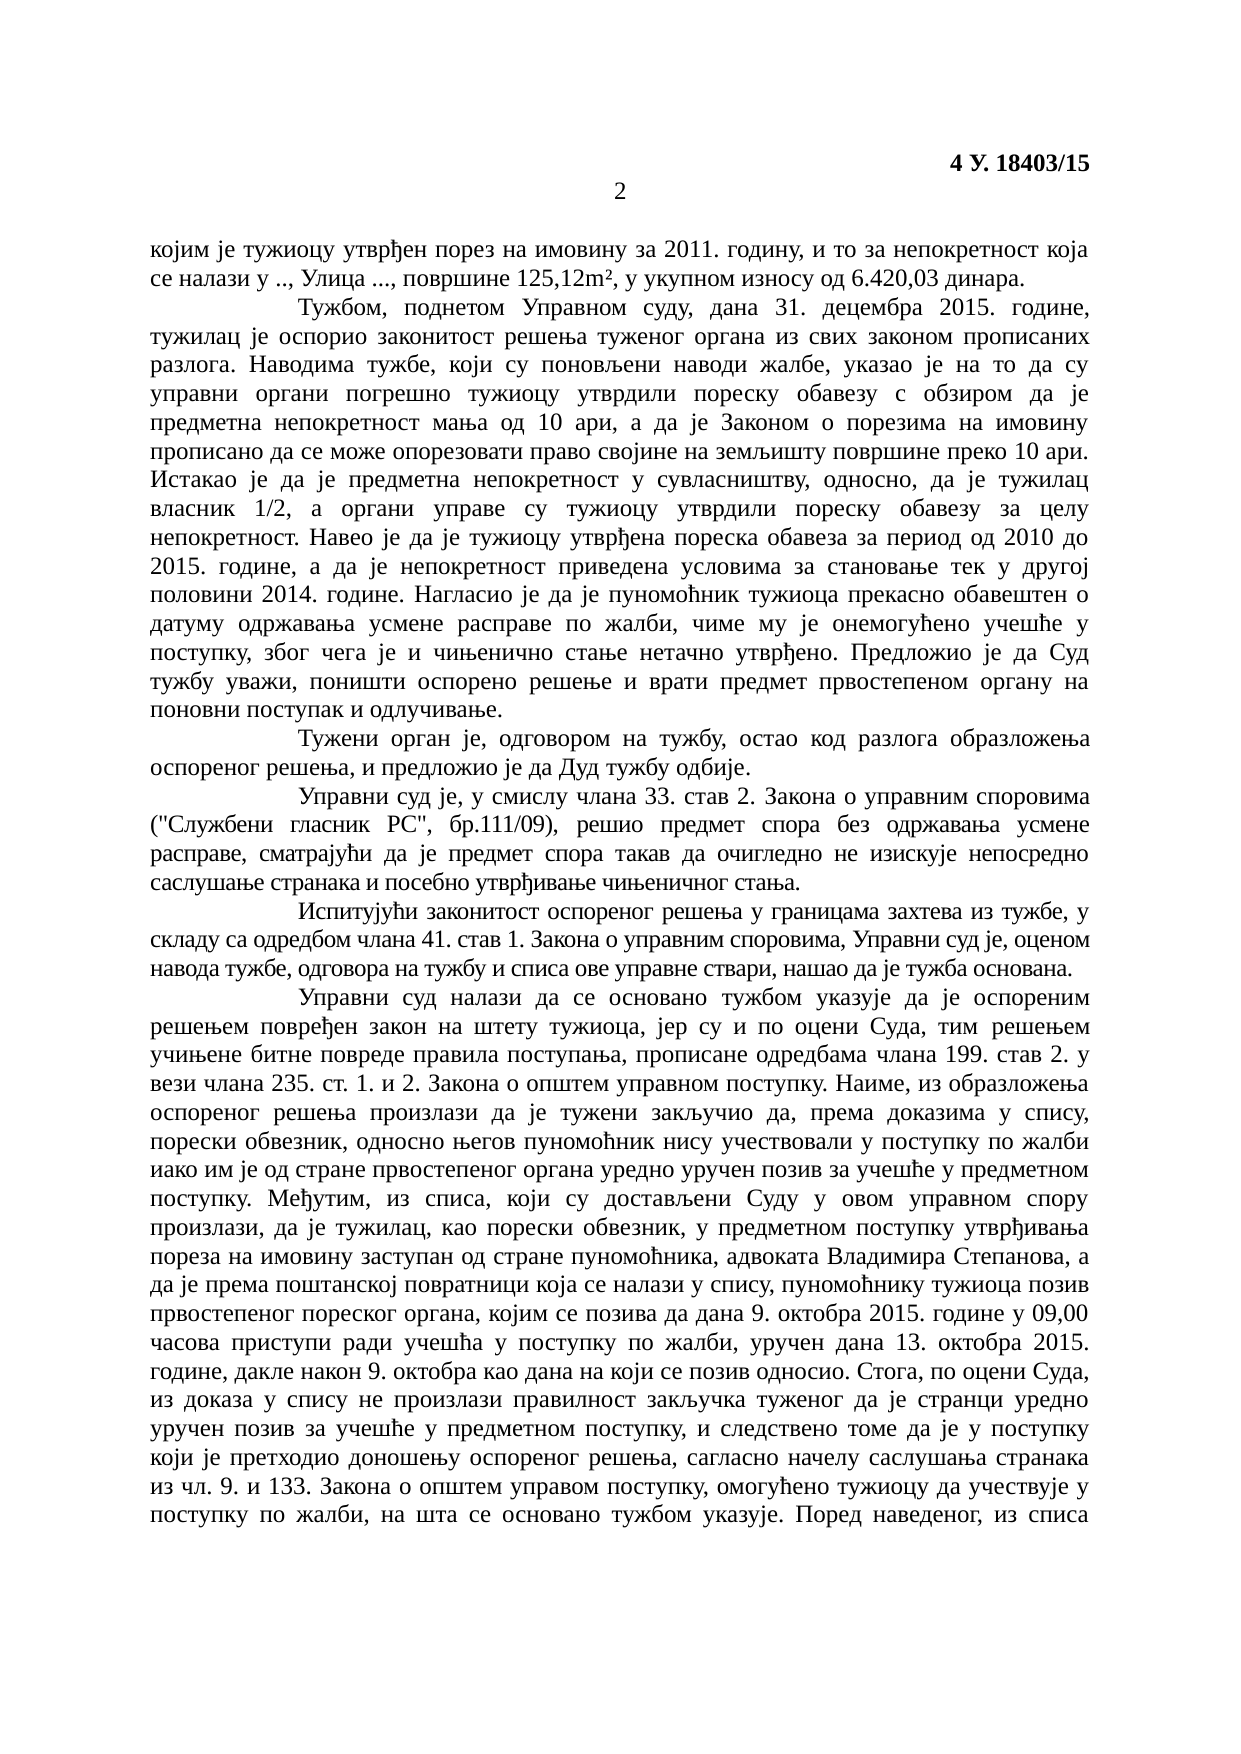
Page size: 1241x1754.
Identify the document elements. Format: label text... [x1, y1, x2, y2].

text којим је тужиоцу утврђен порез на имовину за 2011. годину, и то за непокретност која се налази у .., Улица ..., површине 125,12m², у укупном износу од 6.420,03 динара. [150, 234, 1090, 292]
text Тужени орган је, одговором на тужбу, остао код разлога образложења оспореног решења, и предложио је да Дуд тужбу одбије. [150, 723, 1090, 781]
text Управни суд налази да се основано тужбом указује да је оспореним решењем повређен закон на штету тужиоца, јер су и по оцени Суда, тим решењем учињене битне повреде правила поступања, прописане одредбама члана 199. став 2. у вези члана 235. ст. 1. и 2. Закона о општем управном поступку. Наиме, из образложења оспореног решења произлази да је тужени закључио да, према доказима у спису, порески обвезник, односно његов пуномоћник нису учествовали у поступку по жалби иако им је од стране првостепеног органа уредно уручен позив за учешће у предметном поступку. Међутим, из списа, који су достављени Суду у овом управном спору произлази, да је тужилац, као порески обвезник, у предметном поступку утврђивања пореза на имовину заступан од стране пуномоћника, адвоката Владимира Степанова, а да је према поштанској повратници која се налази у спису, пуномоћнику тужиоца позив првостепеног пореског органа, којим се позива да дана 9. октобра 2015. године у 09,00 часова приступи ради учешћа у поступку по жалби, уручен дана 13. октобра 2015. године, дакле након 9. октобра као дана на који се позив односио. Стога, по оцени Суда, из доказа у спису не произлази правилност закључка туженог да је странци уредно уручен позив за учешће у предметном поступку, и следствено томе да је у поступку који је претходио доношењу оспореног решења, сагласно начелу саслушања странака из чл. 9. и 133. Закона о општем управом поступку, омогућено тужиоцу да учествује у поступку по жалби, на шта се основано тужбом указује. Поред наведеног, из списа [150, 982, 1090, 1528]
text Управни суд је, у смислу члана 33. став 2. Закона о управним споровима ("Службени гласник РС", бр.111/09), решио предмет спора без одржавања усмене расправе, сматрајући да је предмет спора такав да очигледно не изискује непосредно саслушање странака и посебно утврђивање чињеничног стања. [150, 781, 1090, 896]
text Испитујући законитост оспореног решења у границама захтева из тужбе, у складу са одредбом члана 41. став 1. Закона о управним споровима, Управни суд је, оценом навода тужбе, одговора на тужбу и списа ове управне ствари, нашао да је тужба основана. [150, 896, 1090, 982]
text Тужбом, поднетом Управном суду, дана 31. децембра 2015. године, тужилац је оспорио законитост решења туженог органа из свих законом прописаних разлога. Наводима тужбе, који су поновљени наводи жалбе, указао је на то да су управни органи погрешно тужиоцу утврдили пореску обавезу с обзиром да је предметна непокретност мања од 10 ари, а да је Законом о порезима на имовину прописано да се може опорезовати право својине на земљишту површине преко 10 ари. Истакао је да је предметна непокретност у сувласништву, односно, да је тужилац власник 1/2, а органи управе су тужиоцу утврдили пореску обавезу за целу непокретност. Навео је да је тужиоцу утврђена пореска обавеза за период од 2010 до 2015. године, а да је непокретност приведена условима за становање тек у другој половини 2014. године. Нагласио је да је пуномоћник тужиоца прекасно обавештен о датуму одржавања усмене расправе по жалби, чиме му је онемогућено учешће у поступку, због чега је и чињенично стање нетачно утврђено. Предложио је да Суд тужбу уважи, поништи оспорено решење и врати предмет првостепеном органу на поновни поступак и одлучивање. [150, 292, 1090, 723]
